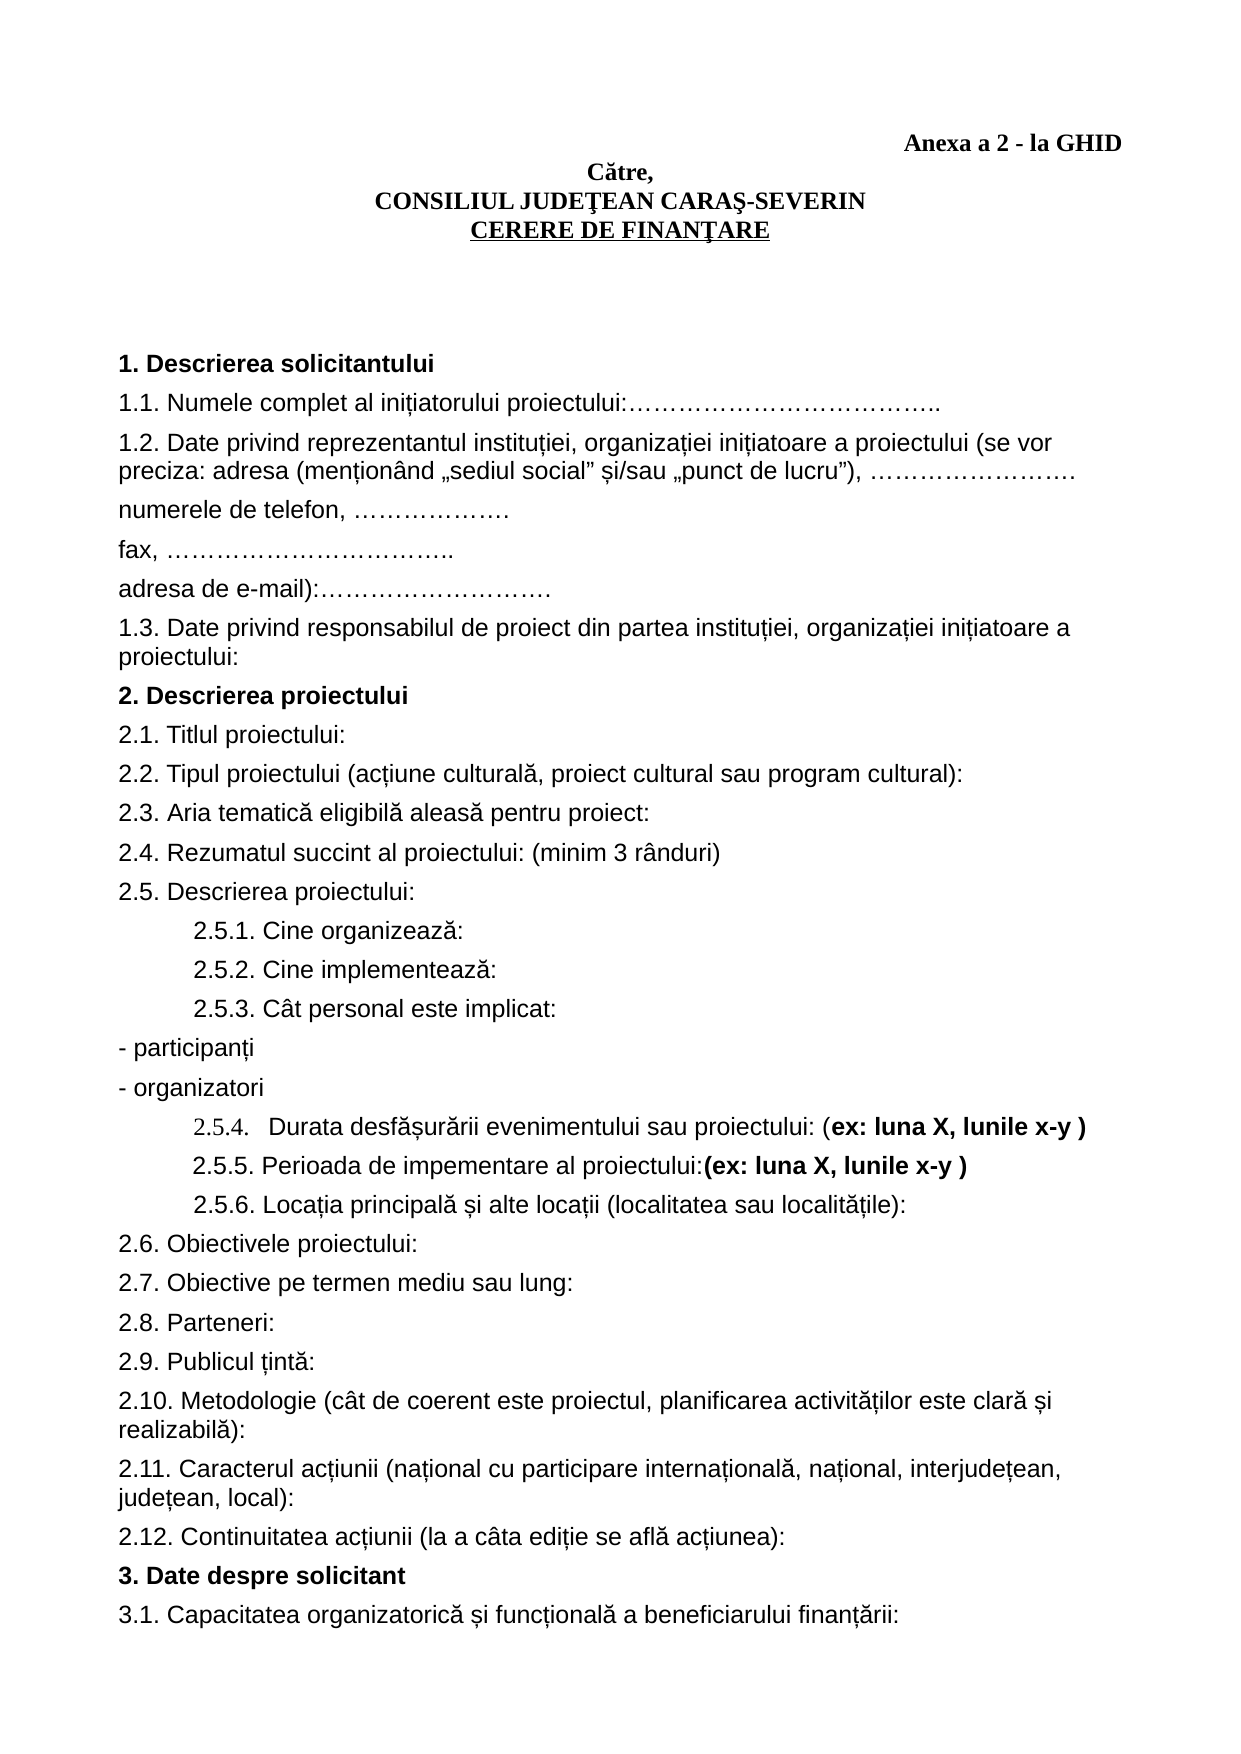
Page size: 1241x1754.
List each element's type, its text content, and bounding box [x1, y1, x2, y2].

text 2.9. Publicul țintă: [118, 1347, 1122, 1376]
text 2.5.6. Locația principală și alte locații (localitatea sau localitățile): [118, 1190, 1122, 1219]
text 2.5. Descrierea proiectului: [118, 877, 1122, 905]
text 3.1. Capacitatea organizatorică și funcțională a beneficiarului finanțării: [118, 1600, 1122, 1629]
text 2.5.5. Perioada de impementare al proiectului:(ex: luna X, lunile x-y ) [118, 1151, 1122, 1180]
text 1.2. Date privind reprezentantul instituției, organizației inițiatoare a proiectului (se vor preciza: adresa (menționând „sediul social” și/sau „punct de lucru”), ……………………. [118, 427, 1122, 485]
text 1.1. Numele complet al inițiatorului proiectului:……………………………….. [118, 388, 1122, 417]
text 2.5.2. Cine implementează: [118, 955, 1122, 984]
text 2.10. Metodologie (cât de coerent este proiectul, planificarea activităților este clară și realizabilă): [118, 1386, 1122, 1443]
text 2.4. Rezumatul succint al proiectului: (minim 3 rânduri) [118, 837, 1122, 866]
text 2. Descrierea proiectului [118, 681, 1122, 709]
text 1. Descrierea solicitantului [118, 349, 1122, 378]
text numerele de telefon, ………………. [118, 495, 1122, 524]
text 2.1. Titlul proiectului: [118, 720, 1122, 749]
text 2.11. Caracterul acțiunii (național cu participare internațională, național, interjudețean, județean, local): [118, 1454, 1122, 1511]
text 2.3. Aria tematică eligibilă aleasă pentru proiect: [118, 798, 1122, 827]
text - participanți [118, 1033, 1122, 1062]
text Către, [118, 157, 1122, 186]
text CONSILIUL JUDEŢEAN CARAŞ-SEVERIN [118, 186, 1122, 215]
text 2.6. Obiectivele proiectului: [118, 1229, 1122, 1258]
text - organizatori [118, 1072, 1122, 1101]
list Durata desfășurării evenimentului sau proiectului: (ex: luna X, lunile x-y ) [118, 1112, 1122, 1141]
text Anexa a 2 - la GHID [118, 128, 1122, 157]
text adresa de e-mail):………………………. [118, 574, 1122, 602]
text 2.2. Tipul proiectului (acțiune culturală, proiect cultural sau program cultural): [118, 759, 1122, 788]
text 2.7. Obiective pe termen mediu sau lung: [118, 1268, 1122, 1297]
text 2.5.1. Cine organizează: [118, 916, 1122, 944]
text 2.5.3. Cât personal este implicat: [118, 994, 1122, 1023]
text 3. Date despre solicitant [118, 1561, 1122, 1590]
text 2.12. Continuitatea acțiunii (la a câta ediție se află acțiunea): [118, 1522, 1122, 1551]
text CERERE DE FINANŢARE [118, 215, 1122, 243]
text 2.8. Parteneri: [118, 1308, 1122, 1336]
text 1.3. Date privind responsabilul de proiect din partea instituției, organizației inițiatoare a proiectului: [118, 613, 1122, 670]
text fax, …………………………….. [118, 534, 1122, 563]
